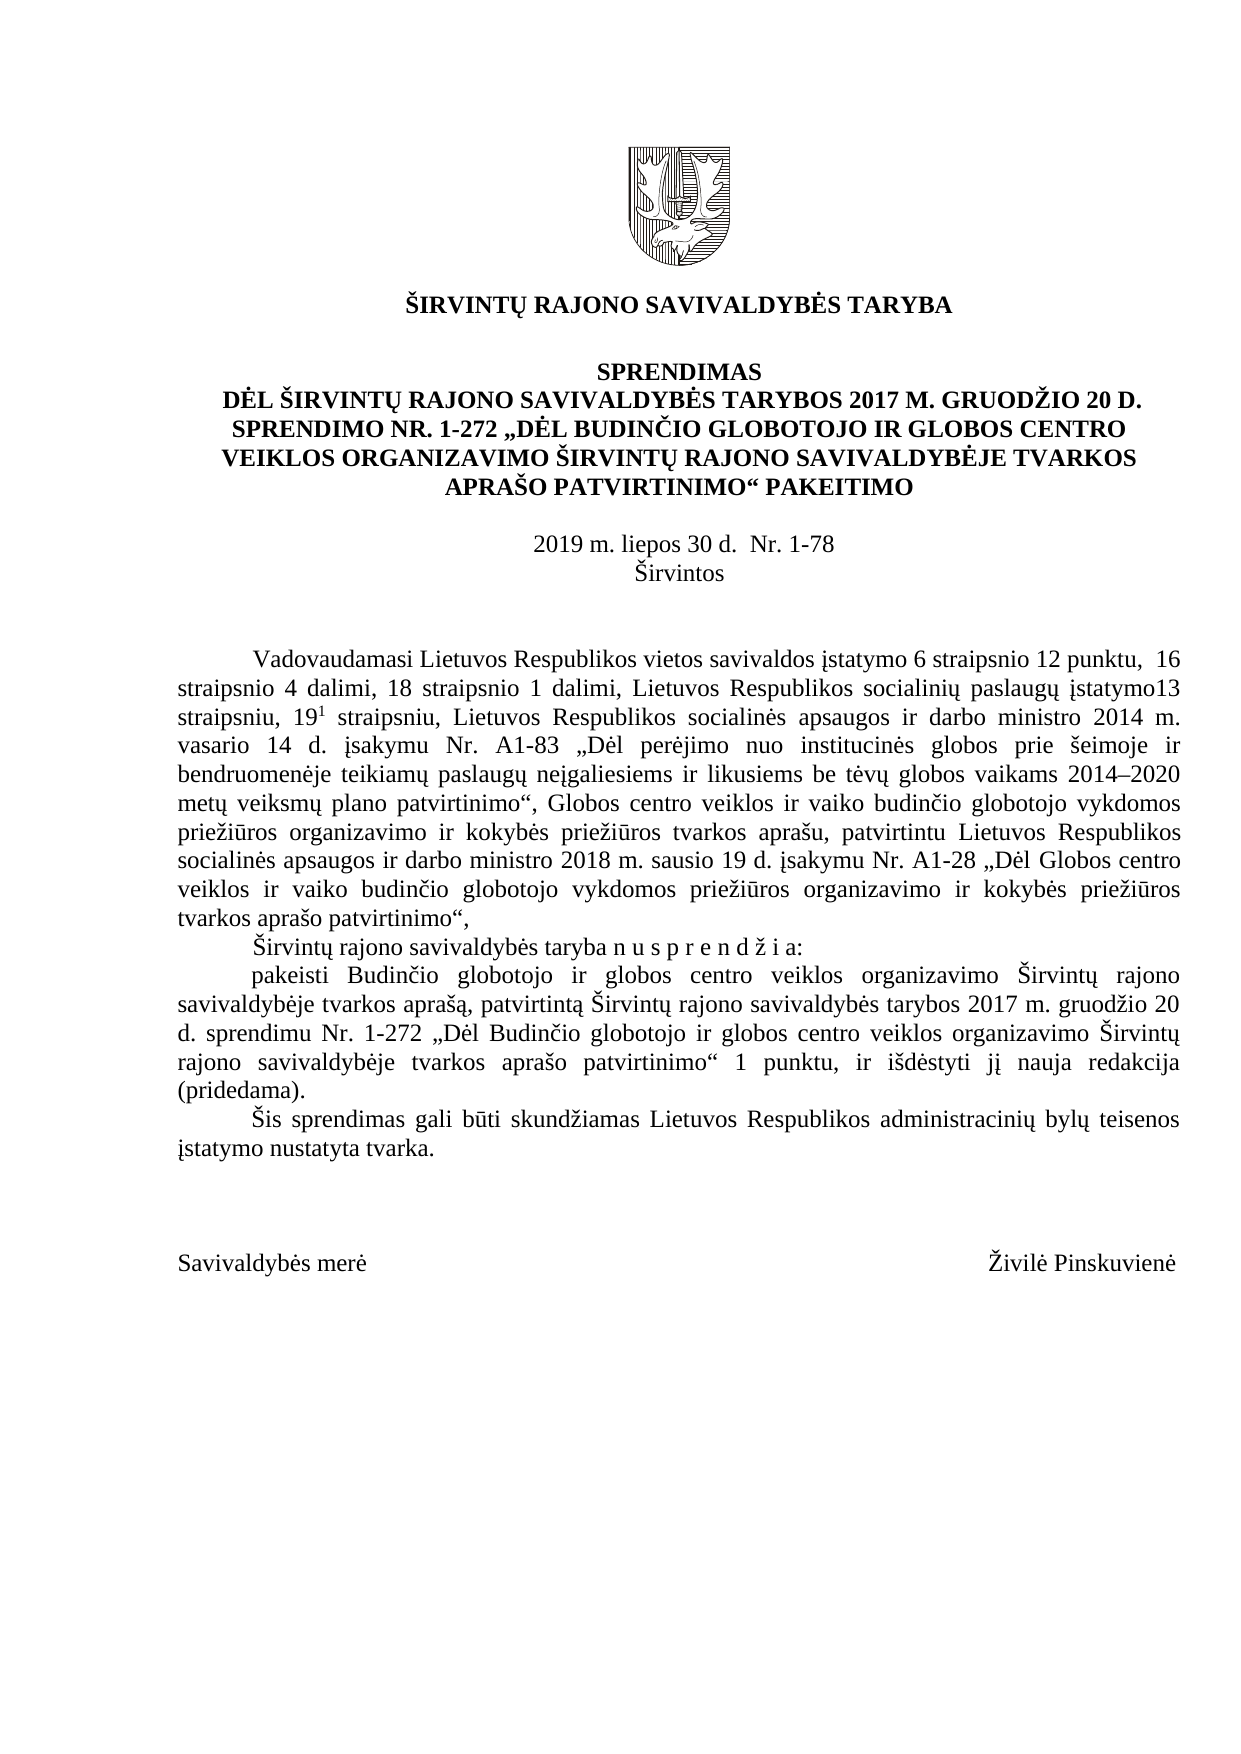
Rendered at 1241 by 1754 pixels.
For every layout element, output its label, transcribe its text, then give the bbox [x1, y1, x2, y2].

text Šis sprendimas gali būti skundžiamas Lietuvos Respublikos administracinių bylų teisenos įstatymo nustatyta tvarka. [177, 1104, 1181, 1162]
text DĖL ŠIRVINTŲ RAJONO SAVIVALDYBĖS tarybos 2017 M. GRUODŽIO 20 D. SPRENDIMO NR. 1-272 „dėl budinčio globotojo ir globos centro veiklos ORGANIZAVIMO ŠIRVINTŲ RAJONO SAVIVALDYBĖJE TVARKOS APRAŠO PATVIRTINIMO“ pakeitimo [177, 386, 1181, 501]
text SPRENDIMAS [177, 357, 1181, 386]
text pakeisti Budinčio globotojo ir globos centro veiklos organizavimo Širvintų rajono savivaldybėje tvarkos aprašą, patvirtintą Širvintų rajono savivaldybės tarybos 2017 m. gruodžio 20 d. sprendimu Nr. 1-272 „Dėl Budinčio globotojo ir globos centro veiklos organizavimo Širvintų rajono savivaldybėje tvarkos aprašo patvirtinimo“ 1 punktu, ir išdėstyti jį nauja redakcija (pridedama). [177, 961, 1181, 1104]
text Širvintų rajono savivaldybės taryba n u s p r e n d ž i a: [177, 932, 1181, 961]
text 2019 m. liepos 30 d. Nr. 1-78 [177, 529, 1190, 558]
text Širvintos [177, 558, 1181, 587]
text Savivaldybės merė Živilė Pinskuvienė [177, 1248, 1208, 1277]
text Vadovaudamasi Lietuvos Respublikos vietos savivaldos įstatymo 6 straipsnio 12 punktu, 16 straipsnio 4 dalimi, 18 straipsnio 1 dalimi, Lietuvos Respublikos socialinių paslaugų įstatymo13 straipsniu, 191 straipsniu, Lietuvos Respublikos socialinės apsaugos ir darbo ministro 2014 m. vasario 14 d. įsakymu Nr. A1-83 „Dėl perėjimo nuo institucinės globos prie šeimoje ir bendruomenėje teikiamų paslaugų neįgaliesiems ir likusiems be tėvų globos vaikams 2014–2020 metų veiksmų plano patvirtinimo“, Globos centro veiklos ir vaiko budinčio globotojo vykdomos priežiūros organizavimo ir kokybės priežiūros tvarkos aprašu, patvirtintu Lietuvos Respublikos socialinės apsaugos ir darbo ministro 2018 m. sausio 19 d. įsakymu Nr. A1-28 „Dėl Globos centro veiklos ir vaiko budinčio globotojo vykdomos priežiūros organizavimo ir kokybės priežiūros tvarkos aprašo patvirtinimo“, [177, 644, 1181, 932]
text ŠIRVINTŲ RAJONO SAVIVALDYBĖS TARYBA [177, 290, 1181, 318]
